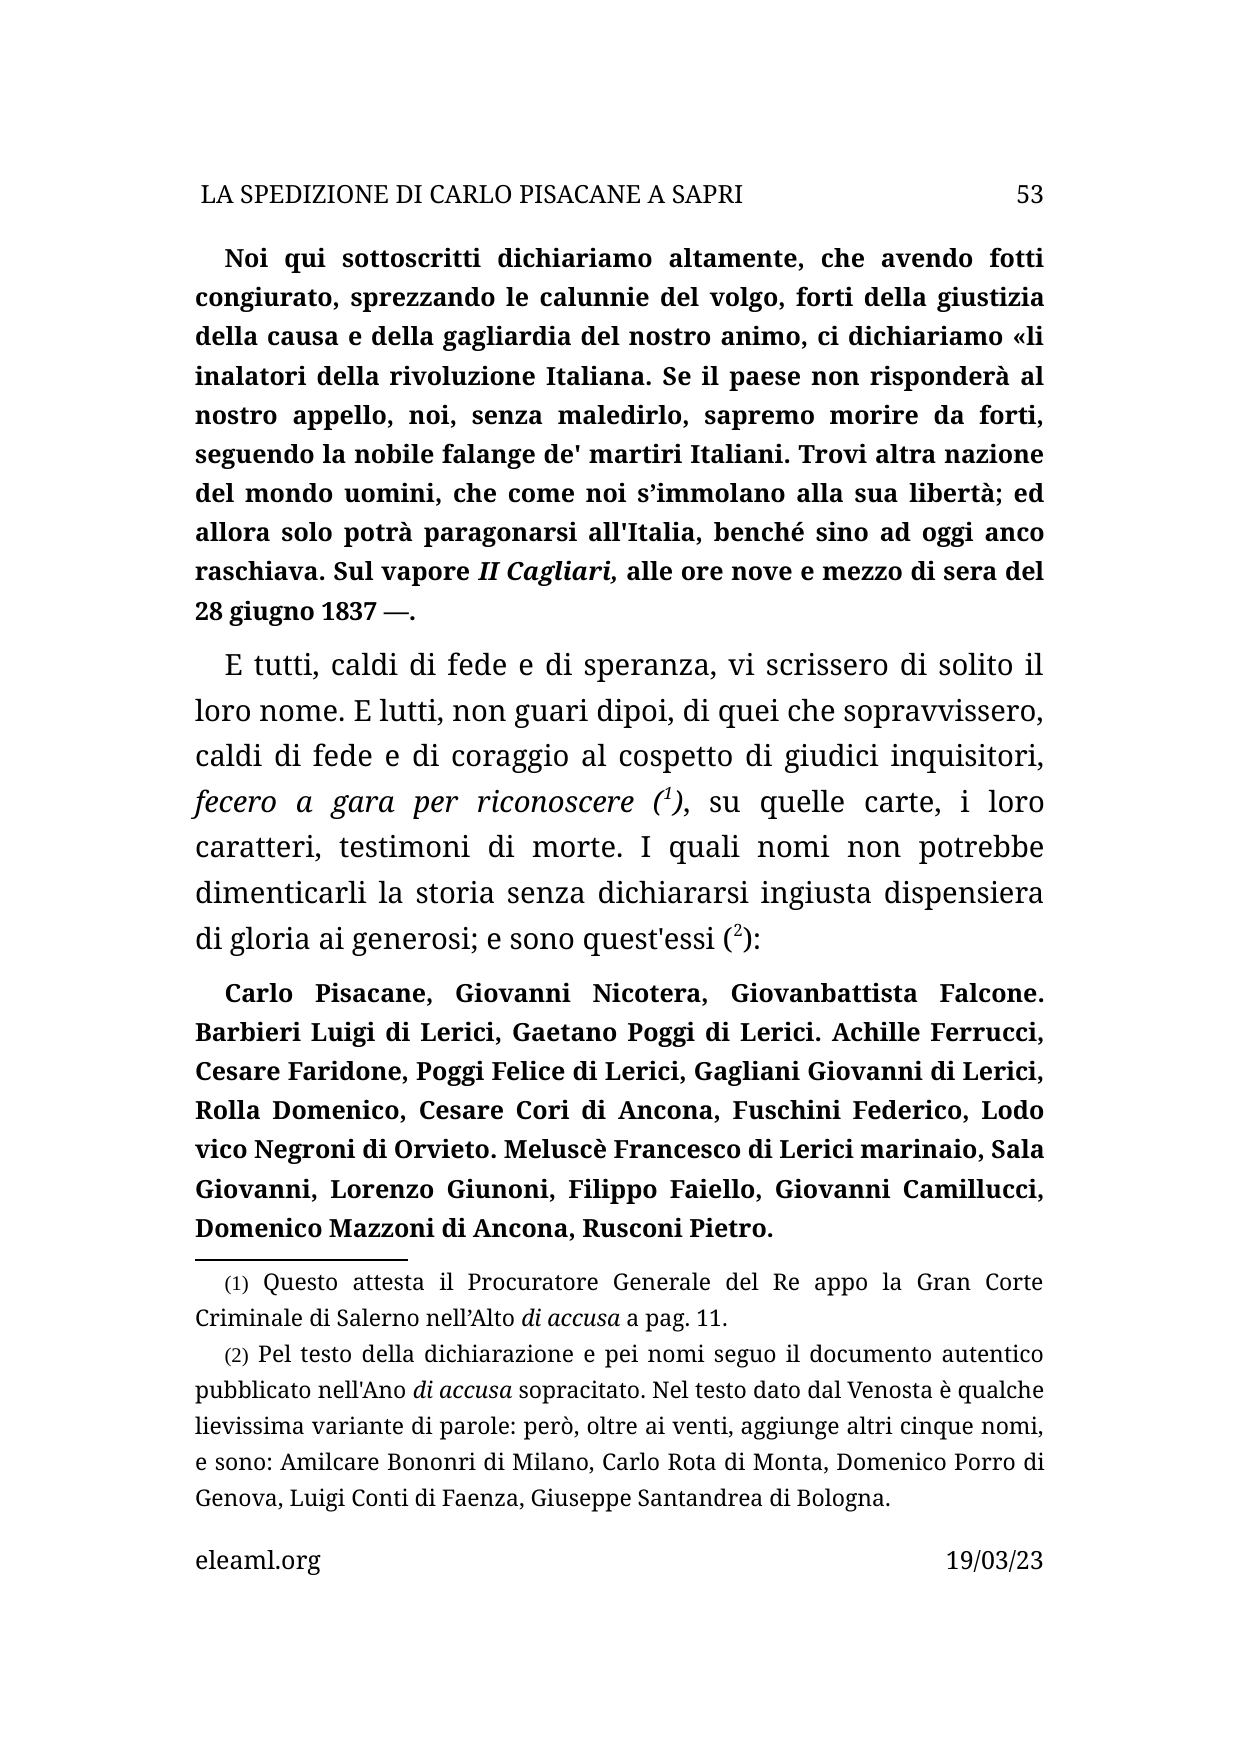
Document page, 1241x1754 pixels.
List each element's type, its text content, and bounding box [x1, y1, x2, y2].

text Carlo Pisacane, Giovanni Nicotera, Giovanbattista Falcone. Barbieri Luigi di Lerici, Gaetano Poggi di Lerici. Achille Ferrucci, Cesare Faridone, Poggi Felice di Lerici, Gagliani Giovanni di Lerici, Rolla Domenico, Cesare Cori di Ancona, Fuschini Federico, Lodo vico Negroni di Orvieto. Meluscè Francesco di Lerici marinaio, Sala Giovanni, Lorenzo Giunoni, Filippo Faiello, Giovanni Camillucci, Domenico Mazzoni di Ancona, Rusconi Pietro. [195, 976, 1045, 1244]
text Noi qui sottoscritti dichiariamo altamente, che avendo fotti congiurato, sprezzando le calunnie del volgo, forti della giustizia della causa e della gagliardia del nostro animo, ci dichiariamo «li inalatori della rivoluzione Italiana. Se il paese non risponderà al nostro appello, noi, senza maledirlo, sapremo morire da forti, seguendo la nobile falange de' martiri Italiani. Trovi altra nazione del mondo uomini, che come noi s’immolano alla sua libertà; ed allora solo potrà paragonarsi all'Italia, benché sino ad oggi anco raschiava. Sul vapore II Cagliari, alle ore nove e mezzo di sera del 28 giugno 1837 —. [195, 241, 1045, 627]
text Questo attesta il Procuratore Generale del Re appo la Gran Corte Criminale di Salerno nell’Alto di accusa a pag. 11. [195, 1266, 1045, 1333]
text Pel testo della dichiarazione e pei nomi seguo il documento autentico pubblicato nell'Ano di accusa sopracitato. Nel testo dato dal Venosta è qualche lievissima variante di parole: però, oltre ai venti, aggiunge altri cinque nomi, e sono: Amilcare Bononri di Milano, Carlo Rota di Monta, Domenico Porro di Genova, Luigi Conti di Faenza, Giuseppe Santandrea di Bologna. [195, 1338, 1045, 1513]
text E tutti, caldi di fede e di speranza, vi scrissero di solito il loro nome. E lutti, non guari dipoi, di quei che sopravvissero, caldi di fede e di coraggio al cospetto di giudici inquisitori, fecero a gara per riconoscere (), su quelle carte, i loro caratteri, testimoni di morte. I quali nomi non potrebbe dimenticarli la storia senza dichiararsi ingiusta dispensiera di gloria ai generosi; e sono quest'essi (): [195, 644, 1045, 958]
